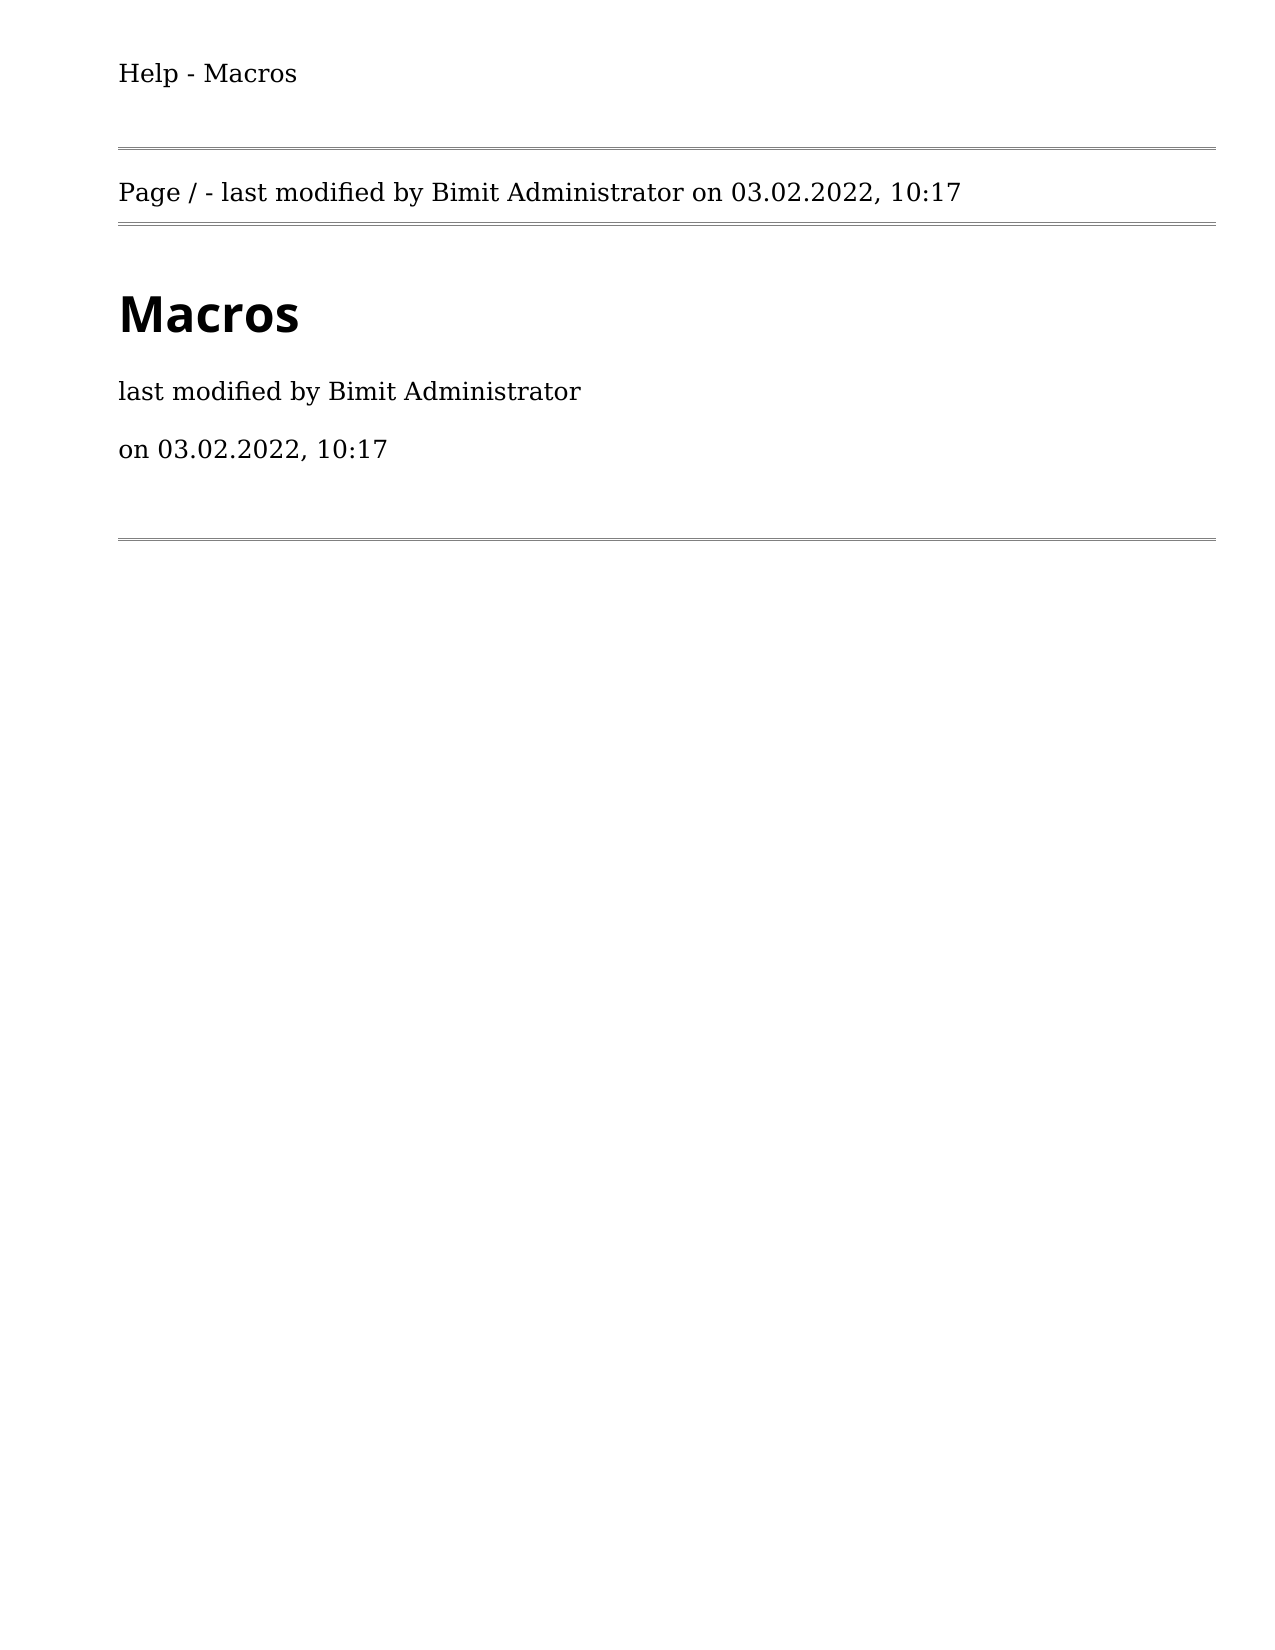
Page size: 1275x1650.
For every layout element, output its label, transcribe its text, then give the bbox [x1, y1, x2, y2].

text Page / - last modified by Bimit Administrator on 03.02.2022, 10:17 [118, 179, 1216, 208]
text Help - Macros [118, 59, 1216, 88]
text on 03.02.2022, 10:17 [118, 435, 1216, 464]
subtitle Macros [118, 279, 1216, 347]
text last modified by Bimit Administrator [118, 377, 1216, 406]
